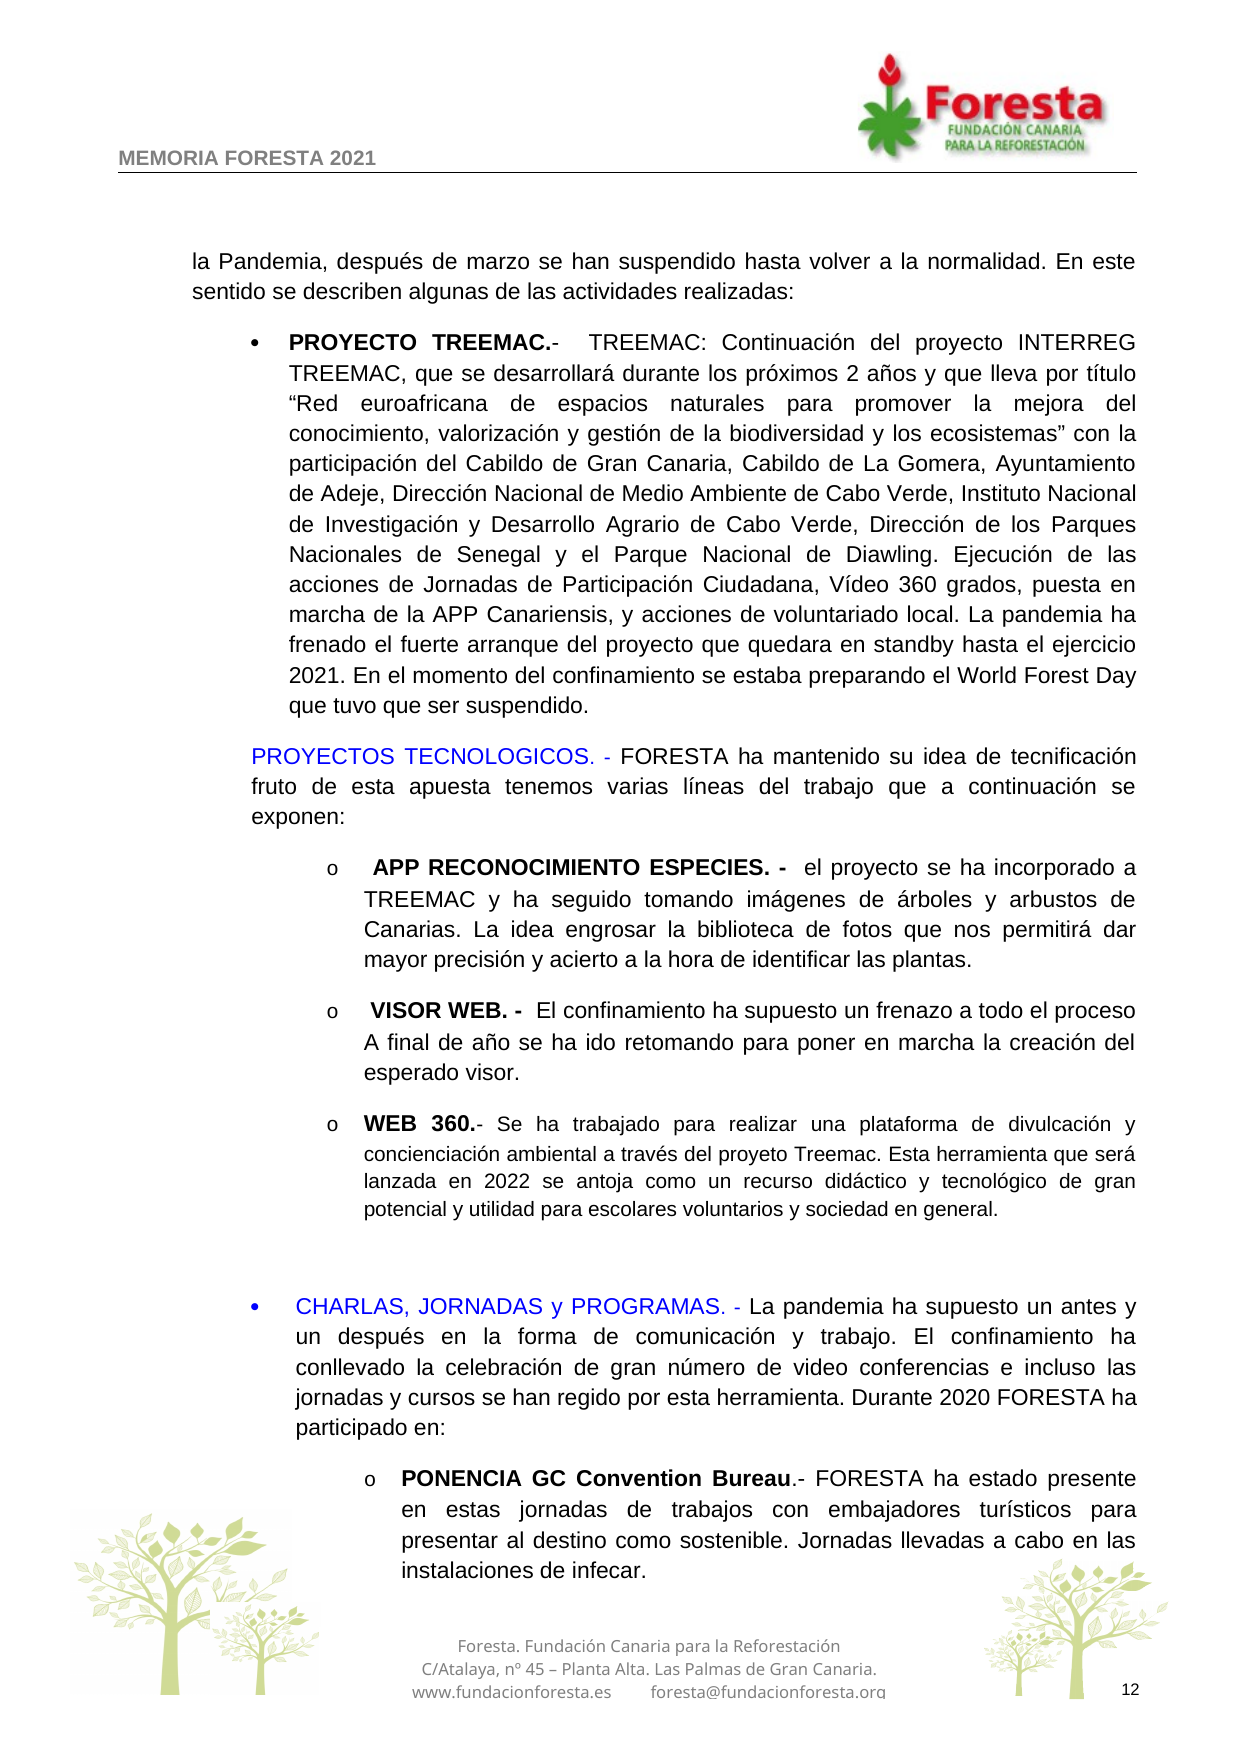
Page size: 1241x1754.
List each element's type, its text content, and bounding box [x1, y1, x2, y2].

list VISOR WEB. - El confinamiento ha supuesto un frenazo a todo el proceso A final de año se ha ido retomando para poner en marcha la creación del esperado visor. [326, 997, 1137, 1085]
list APP RECONOCIMIENTO ESPECIES. - el proyecto se ha incorporado a TREEMAC y ha seguido tomando imágenes de árboles y arbustos de Canarias. La idea engrosar la biblioteca de fotos que nos permitirá dar mayor precisión y acierto a la hora de identificar las plantas. [326, 854, 1137, 973]
text PROYECTOS TECNOLOGICOS. - FORESTA ha mantenido su idea de tecnificación fruto de esta apuesta tenemos varias líneas del trabajo que a continuación se exponen: [251, 743, 1137, 829]
list PONENCIA GC Convention Bureau.- FORESTA ha estado presente en estas jornadas de trabajos con embajadores turísticos para presentar al destino como sostenible. Jornadas llevadas a cabo en las instalaciones de infecar. [363, 1465, 1137, 1583]
text Para ello FORESTA ha realizado varias actividades enfocadas a dar a conocer las especies propias de los bosques canarios y su importancia para unas islas tan frágiles como son las Islas Canarias. Todas las actividades realizadas antes de la Pandemia, después de marzo se han suspendido hasta volver a la normalidad. En este sentido se describen algunas de las actividades realizadas: [192, 248, 1137, 304]
list CHARLAS, JORNADAS y PROGRAMAS. - La pandemia ha supuesto un antes y un después en la forma de comunicación y trabajo. El confinamiento ha conllevado la celebración de gran número de video conferencias e incluso las jornadas y cursos se han regido por esta herramienta. Durante 2020 FORESTA ha participado en: [251, 1293, 1137, 1440]
list WEB 360.- Se ha trabajado para realizar una plataforma de divulcación y concienciación ambiental a través del proyeto Treemac. Esta herramienta que será lanzada en 2022 se antoja como un recurso didáctico y tecnológico de gran potencial y utilidad para escolares voluntarios y sociedad en general. [326, 1110, 1137, 1220]
list PROYECTO TREEMAC.- TREEMAC: Continuación del proyecto INTERREG TREEMAC, que se desarrollará durante los próximos 2 años y que lleva por título “Red euroafricana de espacios naturales para promover la mejora del conocimiento, valorización y gestión de la biodiversidad y los ecosistemas” con la participación del Cabildo de Gran Canaria, Cabildo de La Gomera, Ayuntamiento de Adeje, Dirección Nacional de Medio Ambiente de Cabo Verde, Instituto Nacional de Investigación y Desarrollo Agrario de Cabo Verde, Dirección de los Parques Nacionales de Senegal y el Parque Nacional de Diawling. Ejecución de las acciones de Jornadas de Participación Ciudadana, Vídeo 360 grados, puesta en marcha de la APP Canariensis, y acciones de voluntariado local. La pandemia ha frenado el fuerte arranque del proyecto que quedara en standby hasta el ejercicio 2021. En el momento del confinamiento se estaba preparando el World Forest Day que tuvo que ser suspendido. [251, 329, 1137, 718]
